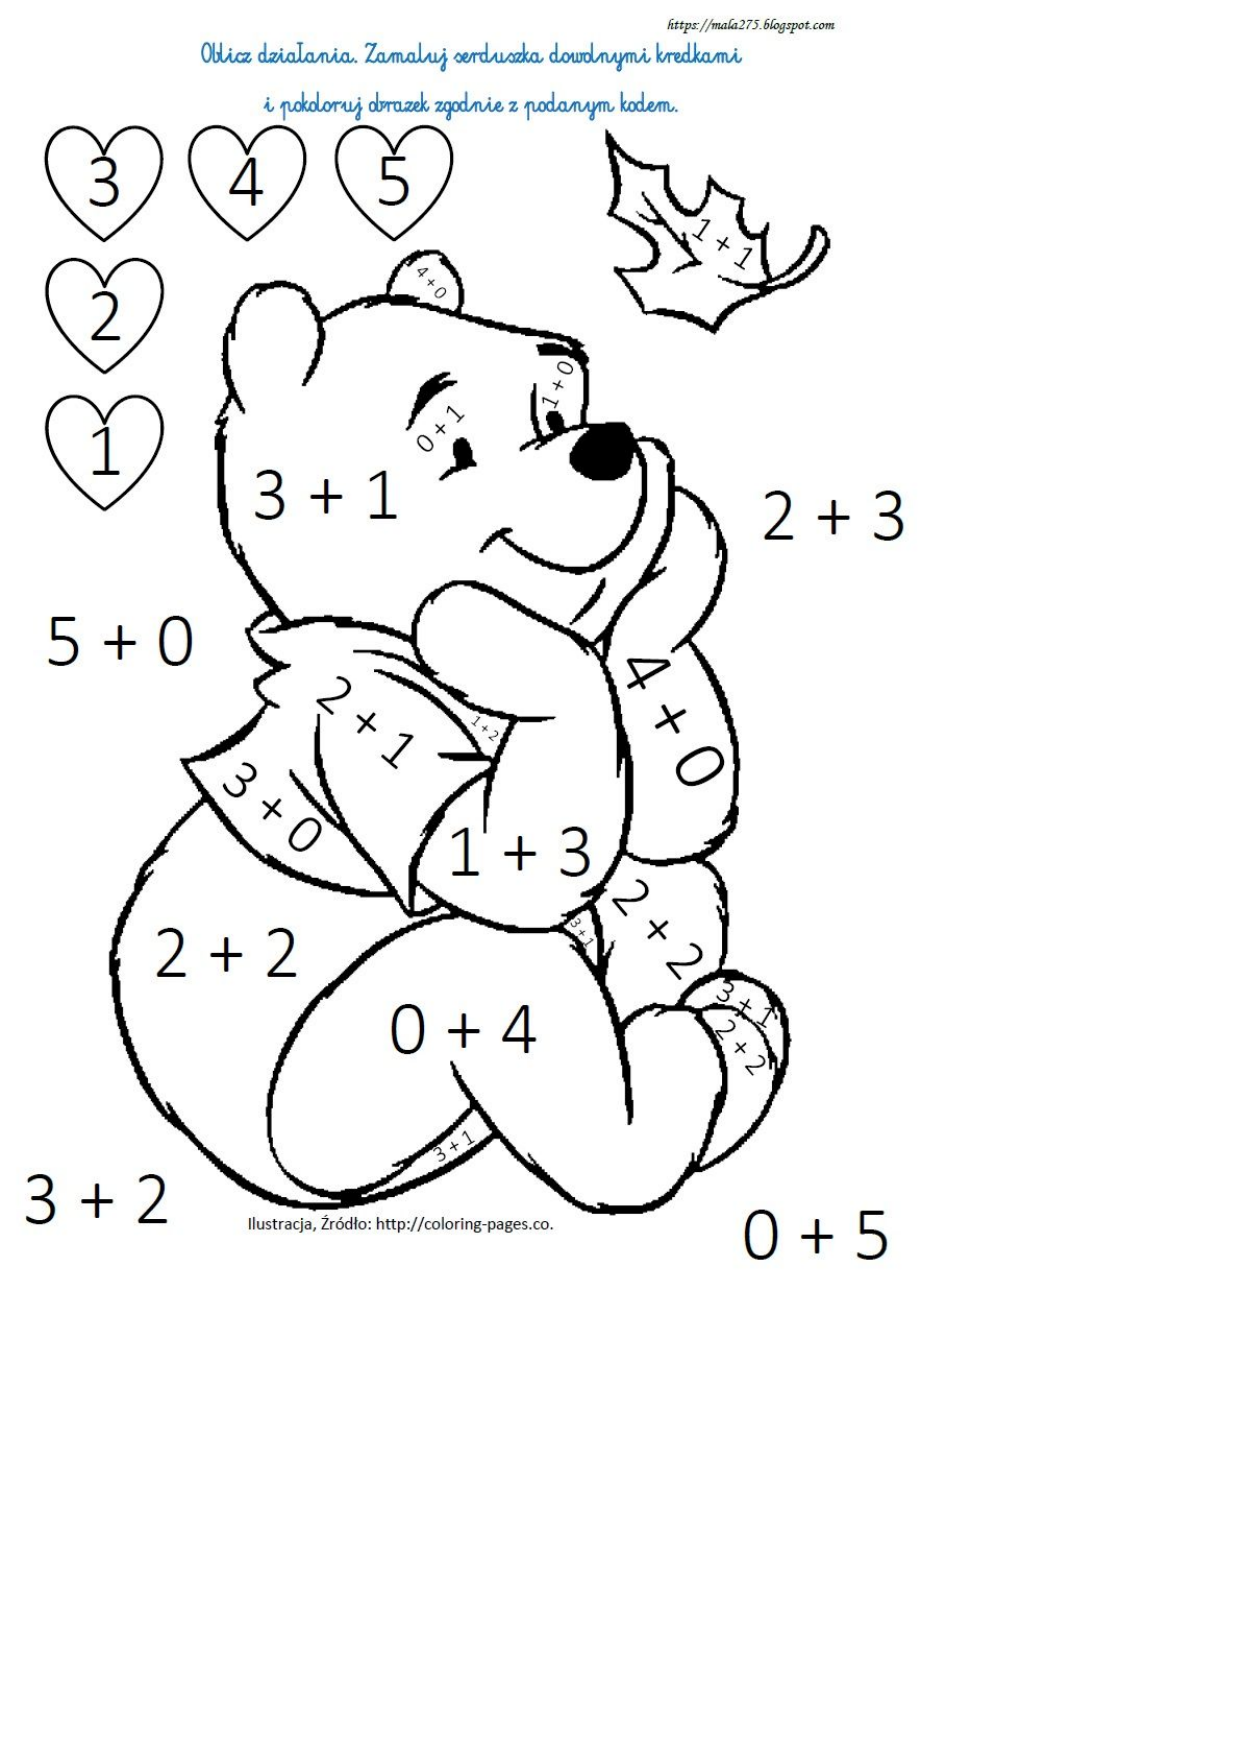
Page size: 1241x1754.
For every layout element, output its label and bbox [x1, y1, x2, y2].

picture [0, 0, 945, 1290]
